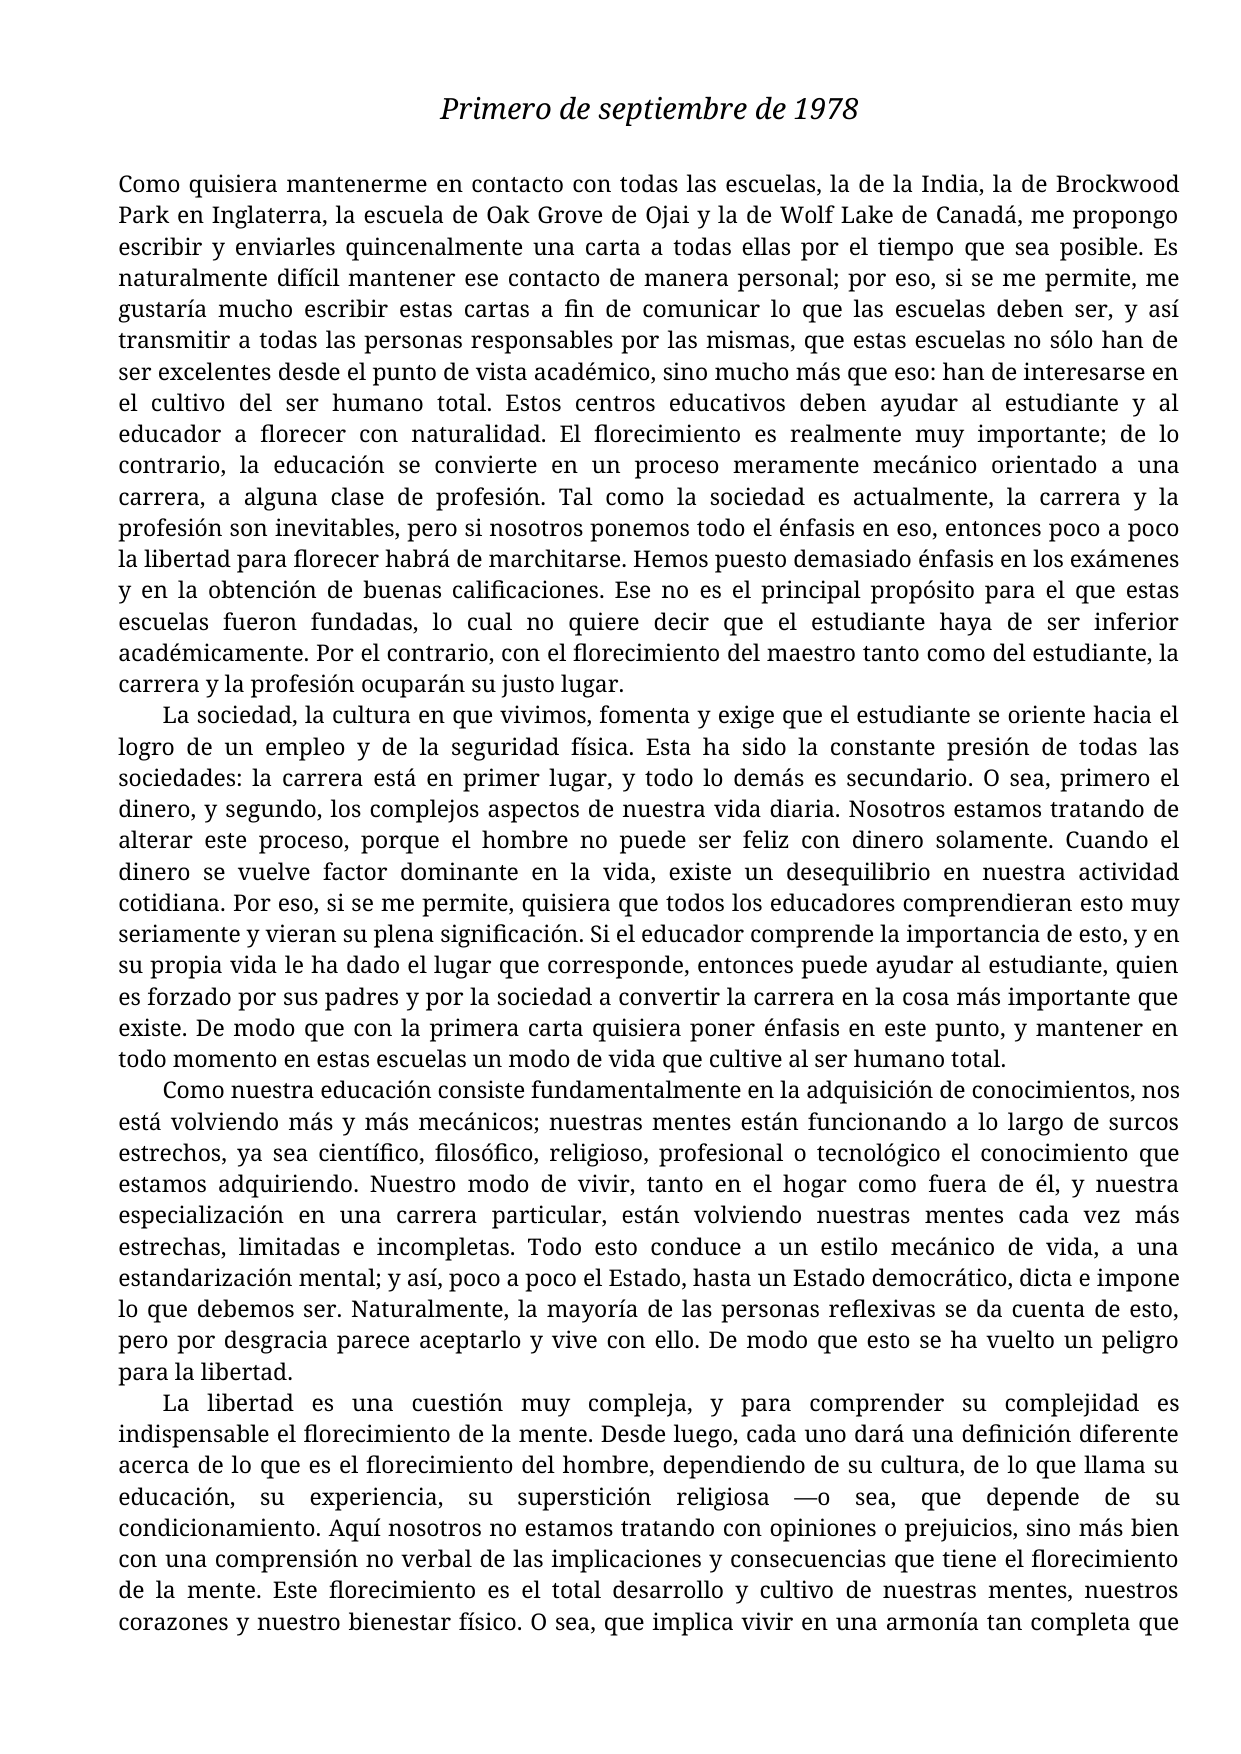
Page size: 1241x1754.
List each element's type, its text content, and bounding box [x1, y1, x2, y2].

text Como quisiera mantenerme en contacto con todas las escuelas, la de la India, la de Brockwood Park en Inglaterra, la escuela de Oak Grove de Ojai y la de Wolf Lake de Canadá, me propongo escribir y enviarles quincenalmente una carta a todas ellas por el tiempo que sea posible. Es naturalmente difícil mantener ese contacto de manera personal; por eso, si se me permite, me gustaría mucho escribir estas cartas a fin de comunicar lo que las escuelas deben ser, y así transmitir a todas las personas responsables por las mismas, que estas escuelas no sólo han de ser excelentes desde el punto de vista académico, sino mucho más que eso: han de interesarse en el cultivo del ser humano total. Estos centros educativos deben ayudar al estudiante y al educador a florecer con naturalidad. El florecimiento es realmente muy importante; de lo contrario, la educación se convierte en un proceso meramente mecánico orientado a una carrera, a alguna clase de profesión. Tal como la sociedad es actualmente, la carrera y la profesión son inevitables, pero si nosotros ponemos todo el énfasis en eso, entonces poco a poco la libertad para florecer habrá de marchitarse. Hemos puesto demasiado énfasis en los exámenes y en la obtención de buenas calificaciones. Ese no es el principal propósito para el que estas escuelas fueron fundadas, lo cual no quiere decir que el estudiante haya de ser inferior académicamente. Por el contrario, con el florecimiento del maestro tanto como del estudiante, la carrera y la profesión ocuparán su justo lugar. [118, 168, 1181, 699]
text La libertad es una cuestión muy compleja, y para comprender su complejidad es indispensable el florecimiento de la mente. Desde luego, cada uno dará una definición diferente acerca de lo que es el florecimiento del hombre, dependiendo de su cultura, de lo que llama su educación, su experiencia, su superstición religiosa —o sea, que depende de su condicionamiento. Aquí nosotros no estamos tratando con opiniones o prejuicios, sino más bien con una comprensión no verbal de las implicaciones y consecuencias que tiene el florecimiento de la mente. Este florecimiento es el total desarrollo y cultivo de nuestras mentes, nuestros corazones y nuestro bienestar físico. O sea, que implica vivir en una armonía tan completa que [118, 1387, 1181, 1637]
text La sociedad, la cultura en que vivimos, fomenta y exige que el estudiante se oriente hacia el logro de un empleo y de la seguridad física. Esta ha sido la constante presión de todas las sociedades: la carrera está en primer lugar, y todo lo demás es secundario. O sea, primero el dinero, y segundo, los complejos aspectos de nuestra vida diaria. Nosotros estamos tratando de alterar este proceso, porque el hombre no puede ser feliz con dinero solamente. Cuando el dinero se vuelve factor dominante en la vida, existe un desequilibrio en nuestra actividad cotidiana. Por eso, si se me permite, quisiera que todos los educadores comprendieran esto muy seriamente y vieran su plena significación. Si el educador comprende la importancia de esto, y en su propia vida le ha dado el lugar que corresponde, entonces puede ayudar al estudiante, quien es forzado por sus padres y por la sociedad a convertir la carrera en la cosa más importante que existe. De modo que con la primera carta quisiera poner énfasis en este punto, y mantener en todo momento en estas escuelas un modo de vida que cultive al ser humano total. [118, 699, 1181, 1074]
text Primero de septiembre de 1978 [118, 89, 1181, 128]
text Como nuestra educación consiste fundamentalmente en la adquisición de conocimientos, nos está volviendo más y más mecánicos; nuestras mentes están funcionando a lo largo de surcos estrechos, ya sea científico, filosófico, religioso, profesional o tecnológico el conocimiento que estamos adquiriendo. Nuestro modo de vivir, tanto en el hogar como fuera de él, y nuestra especialización en una carrera particular, están volviendo nuestras mentes cada vez más estrechas, limitadas e incompletas. Todo esto conduce a un estilo mecánico de vida, a una estandarización mental; y así, poco a poco el Estado, hasta un Estado democrático, dicta e impone lo que debemos ser. Naturalmente, la mayoría de las personas reflexivas se da cuenta de esto, pero por desgracia parece aceptarlo y vive con ello. De modo que esto se ha vuelto un peligro para la libertad. [118, 1074, 1181, 1387]
